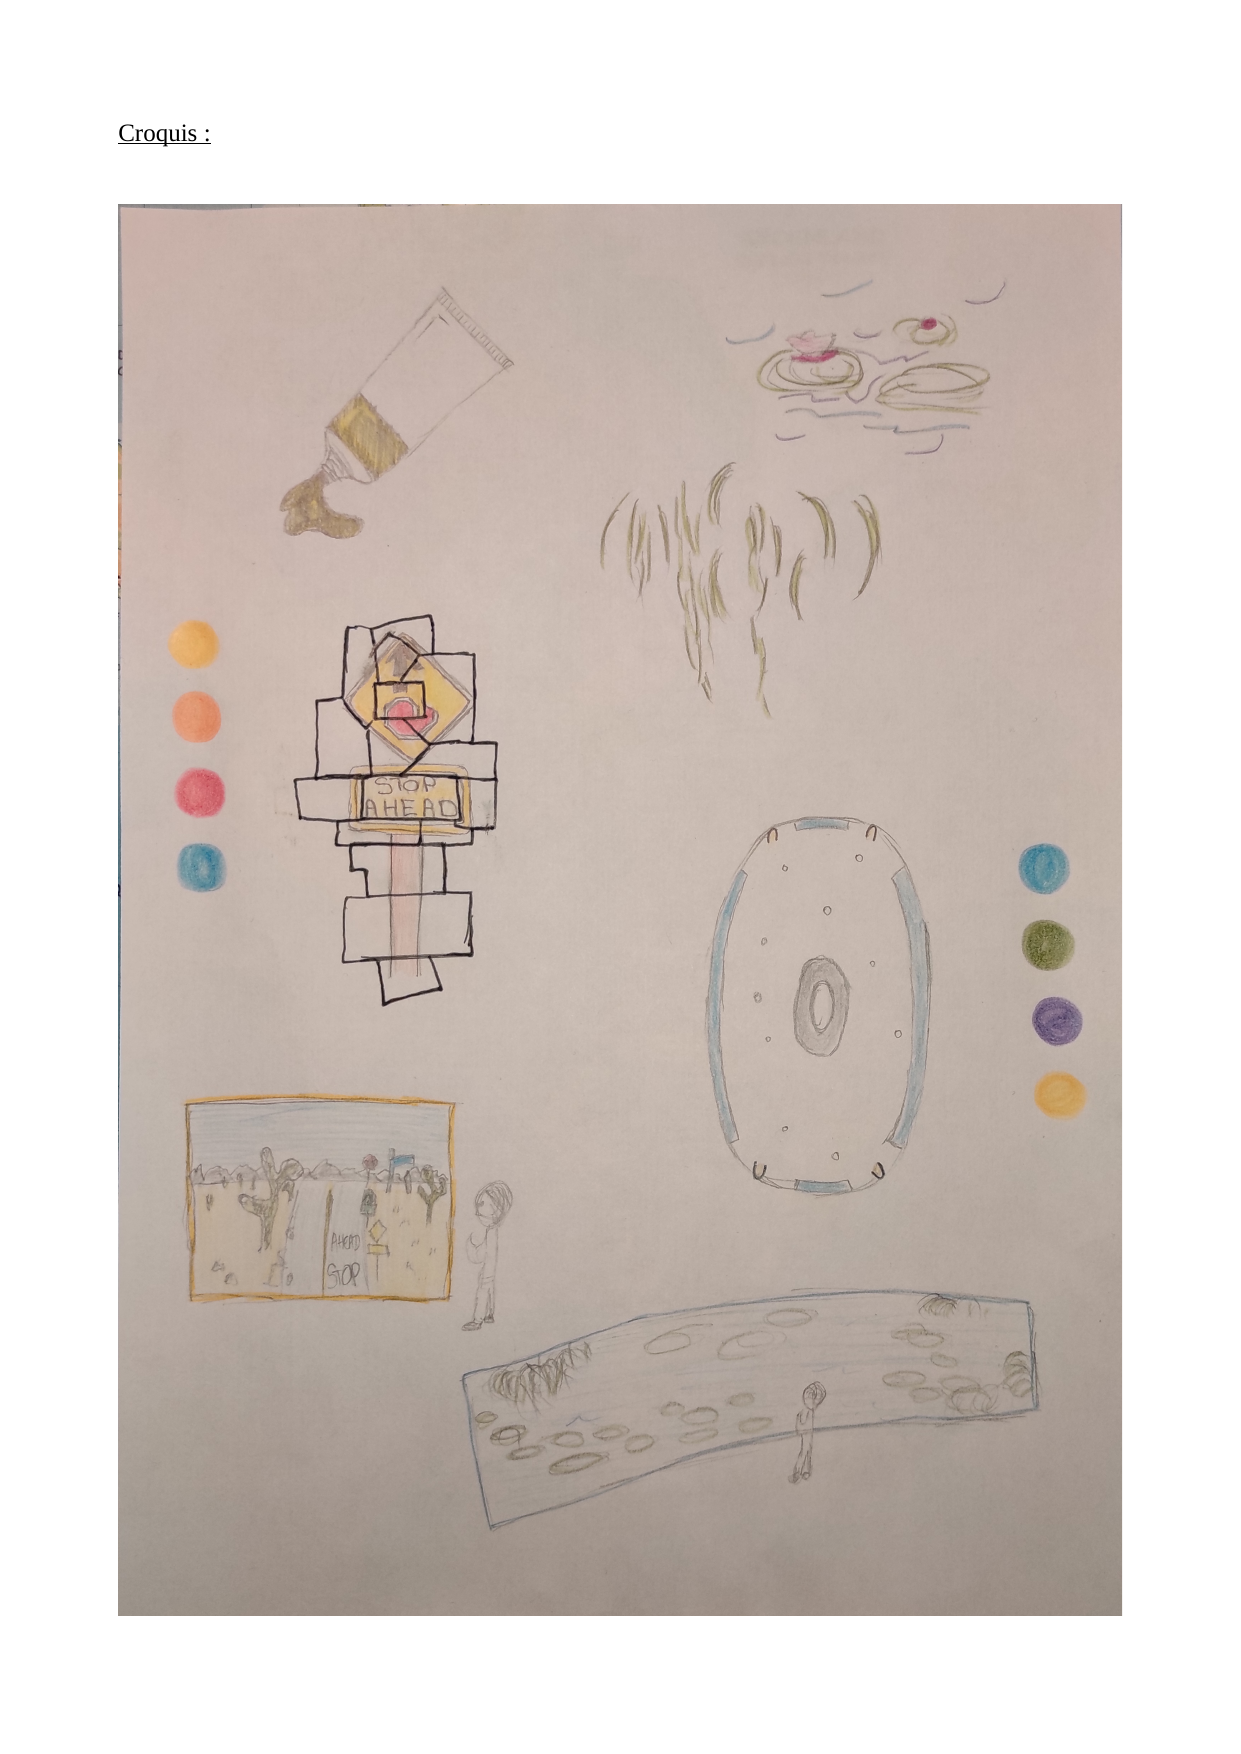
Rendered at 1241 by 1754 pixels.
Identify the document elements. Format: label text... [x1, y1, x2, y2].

picture [118, 204, 1123, 1616]
text Croquis : [118, 118, 1122, 147]
